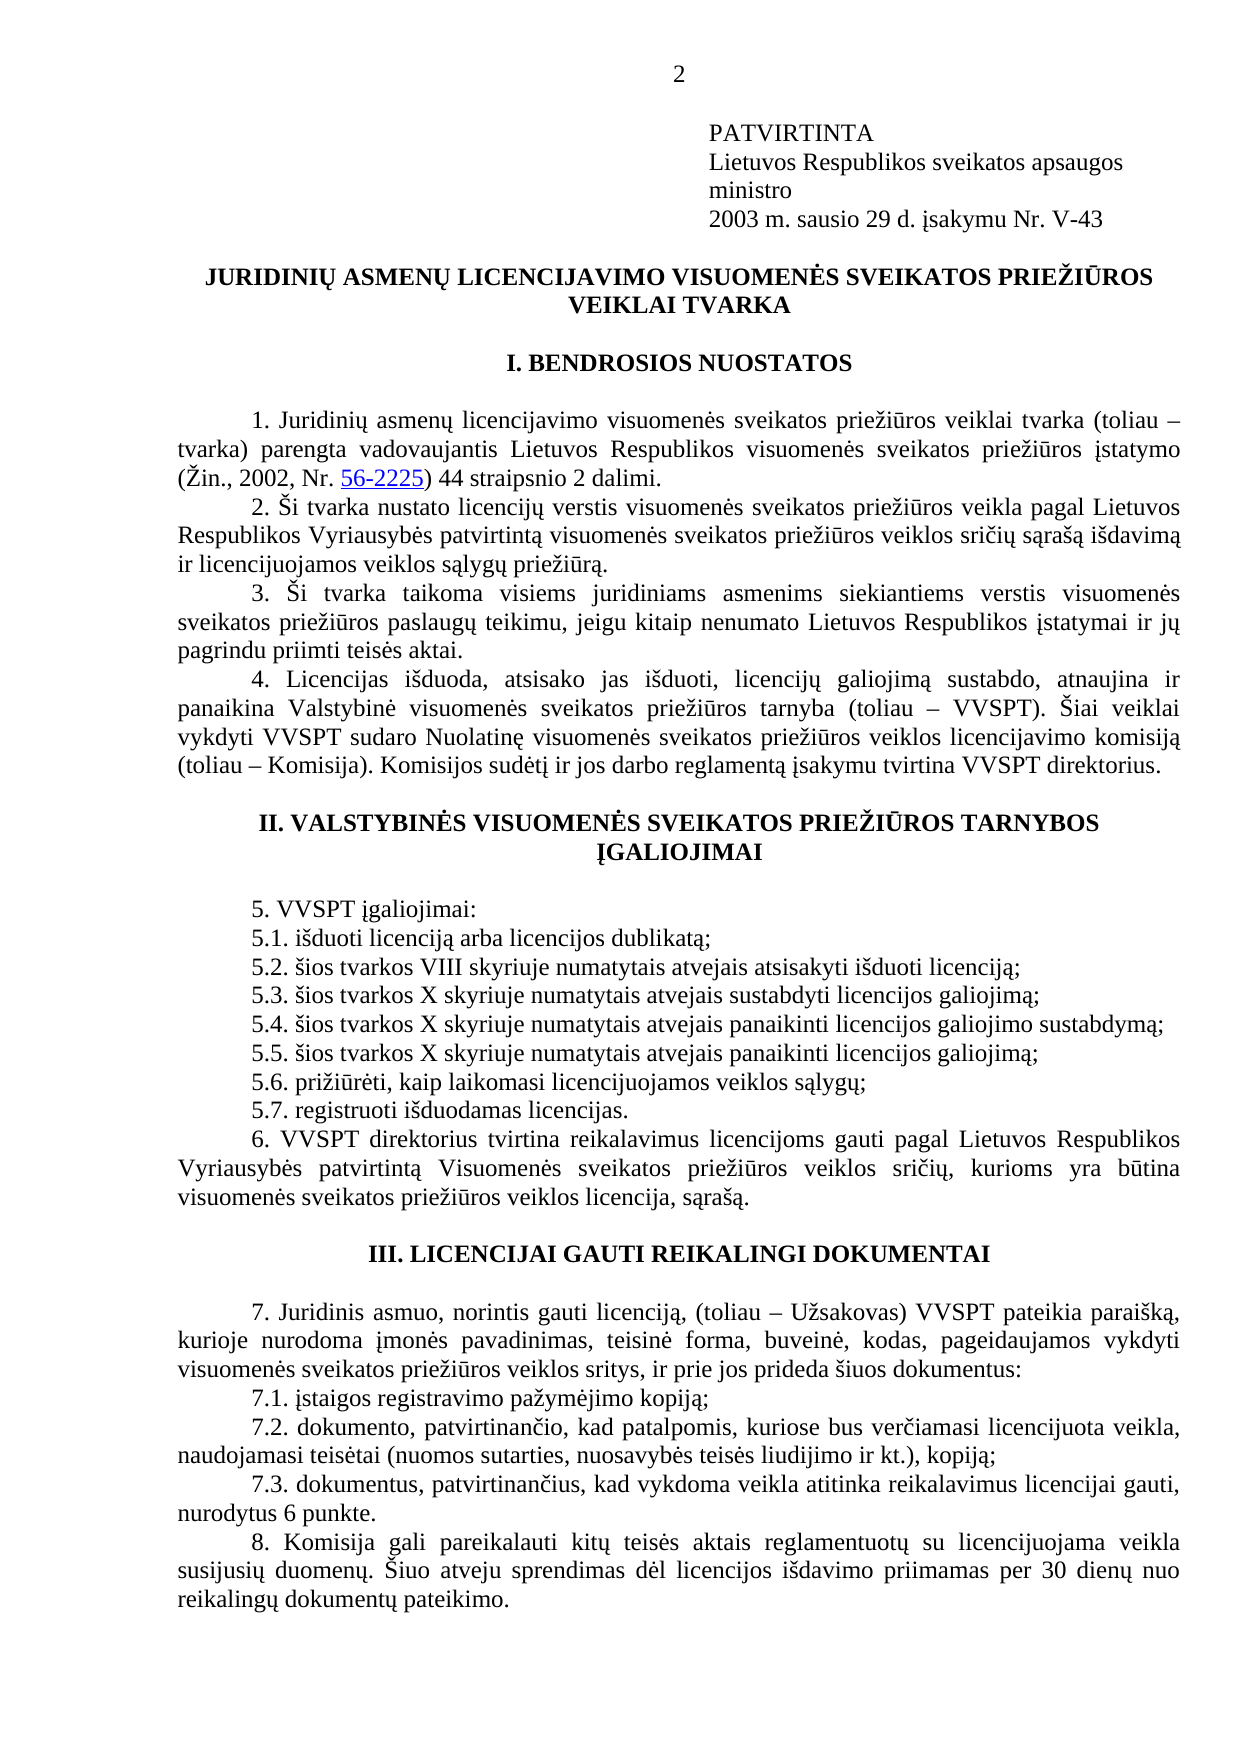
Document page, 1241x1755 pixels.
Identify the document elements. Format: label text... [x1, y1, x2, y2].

text PATVIRTINTA [177, 118, 1181, 147]
text 7.2. dokumento, patvirtinančio, kad patalpomis, kuriose bus verčiamasi licencijuota veikla, naudojamasi teisėtai (nuomos sutarties, nuosavybės teisės liudijimo ir kt.), kopiją; [177, 1412, 1181, 1469]
text III. LICENCIJAI GAUTI REIKALINGI DOKUMENTAI [177, 1239, 1181, 1268]
text 7.3. dokumentus, patvirtinančius, kad vykdoma veikla atitinka reikalavimus licencijai gauti, nurodytus 6 punkte. [177, 1469, 1181, 1527]
text 7.1. įstaigos registravimo pažymėjimo kopiją; [177, 1383, 1181, 1412]
text 5.3. šios tvarkos X skyriuje numatytais atvejais sustabdyti licencijos galiojimą; [177, 981, 1181, 1009]
text 5.4. šios tvarkos X skyriuje numatytais atvejais panaikinti licencijos galiojimo sustabdymą; [177, 1009, 1181, 1038]
text ministro [177, 176, 1181, 204]
text 2. Ši tvarka nustato licencijų verstis visuomenės sveikatos priežiūros veikla pagal Lietuvos Respublikos Vyriausybės patvirtintą visuomenės sveikatos priežiūros veiklos sričių sąrašą išdavimą ir licencijuojamos veiklos sąlygų priežiūrą. [177, 492, 1181, 578]
text 5.1. išduoti licenciją arba licencijos dublikatą; [177, 923, 1181, 952]
text 5.6. prižiūrėti, kaip laikomasi licencijuojamos veiklos sąlygų; [177, 1067, 1181, 1096]
text 5.7. registruoti išduodamas licencijas. [177, 1096, 1181, 1124]
text II. VALSTYBINĖS VISUOMENĖS SVEIKATOS PRIEŽIŪROS TARNYBOS įGALIOJIMAI [177, 808, 1181, 866]
text 1. Juridinių asmenų licencijavimo visuomenės sveikatos priežiūros veiklai tvarka (toliau – tvarka) parengta vadovaujantis Lietuvos Respublikos visuomenės sveikatos priežiūros įstatymo (Žin., 2002, Nr. 56-2225) 44 straipsnio 2 dalimi. [177, 406, 1181, 492]
text 7. Juridinis asmuo, norintis gauti licenciją, (toliau – Užsakovas) VVSPT pateikia paraišką, kurioje nurodoma įmonės pavadinimas, teisinė forma, buveinė, kodas, pageidaujamos vykdyti visuomenės sveikatos priežiūros veiklos sritys, ir prie jos prideda šiuos dokumentus: [177, 1297, 1181, 1383]
text I. BENDROSIOS NUOSTATOS [177, 348, 1181, 377]
text 5.2. šios tvarkos VIII skyriuje numatytais atvejais atsisakyti išduoti licenciją; [177, 952, 1181, 981]
text 3. Ši tvarka taikoma visiems juridiniams asmenims siekiantiems verstis visuomenės sveikatos priežiūros paslaugų teikimu, jeigu kitaip nenumato Lietuvos Respublikos įstatymai ir jų pagrindu priimti teisės aktai. [177, 578, 1181, 664]
text 8. Komisija gali pareikalauti kitų teisės aktais reglamentuotų su licencijuojama veikla susijusių duomenų. Šiuo atveju sprendimas dėl licencijos išdavimo priimamas per 30 dienų nuo reikalingų dokumentų pateikimo. [177, 1527, 1181, 1613]
text 6. VVSPT direktorius tvirtina reikalavimus licencijoms gauti pagal Lietuvos Respublikos Vyriausybės patvirtintą Visuomenės sveikatos priežiūros veiklos sričių, kurioms yra būtina visuomenės sveikatos priežiūros veiklos licencija, sąrašą. [177, 1124, 1181, 1211]
text 5. VVSPT įgaliojimai: [177, 894, 1181, 923]
text 4. Licencijas išduoda, atsisako jas išduoti, licencijų galiojimą sustabdo, atnaujina ir panaikina Valstybinė visuomenės sveikatos priežiūros tarnyba (toliau – VVSPT). Šiai veiklai vykdyti VVSPT sudaro Nuolatinę visuomenės sveikatos priežiūros veiklos licencijavimo komisiją (toliau – Komisija). Komisijos sudėtį ir jos darbo reglamentą įsakymu tvirtina VVSPT direktorius. [177, 664, 1181, 779]
text 2003 m. sausio 29 d. įsakymu Nr. V-43 [177, 204, 1181, 233]
text Lietuvos Respublikos sveikatos apsaugos [177, 147, 1181, 176]
text 5.5. šios tvarkos X skyriuje numatytais atvejais panaikinti licencijos galiojimą; [177, 1038, 1181, 1067]
text juridinių asmenų LICENCIJAVIMO visuomenės sveikatos priežiūros veiklai tvarka [177, 262, 1181, 319]
